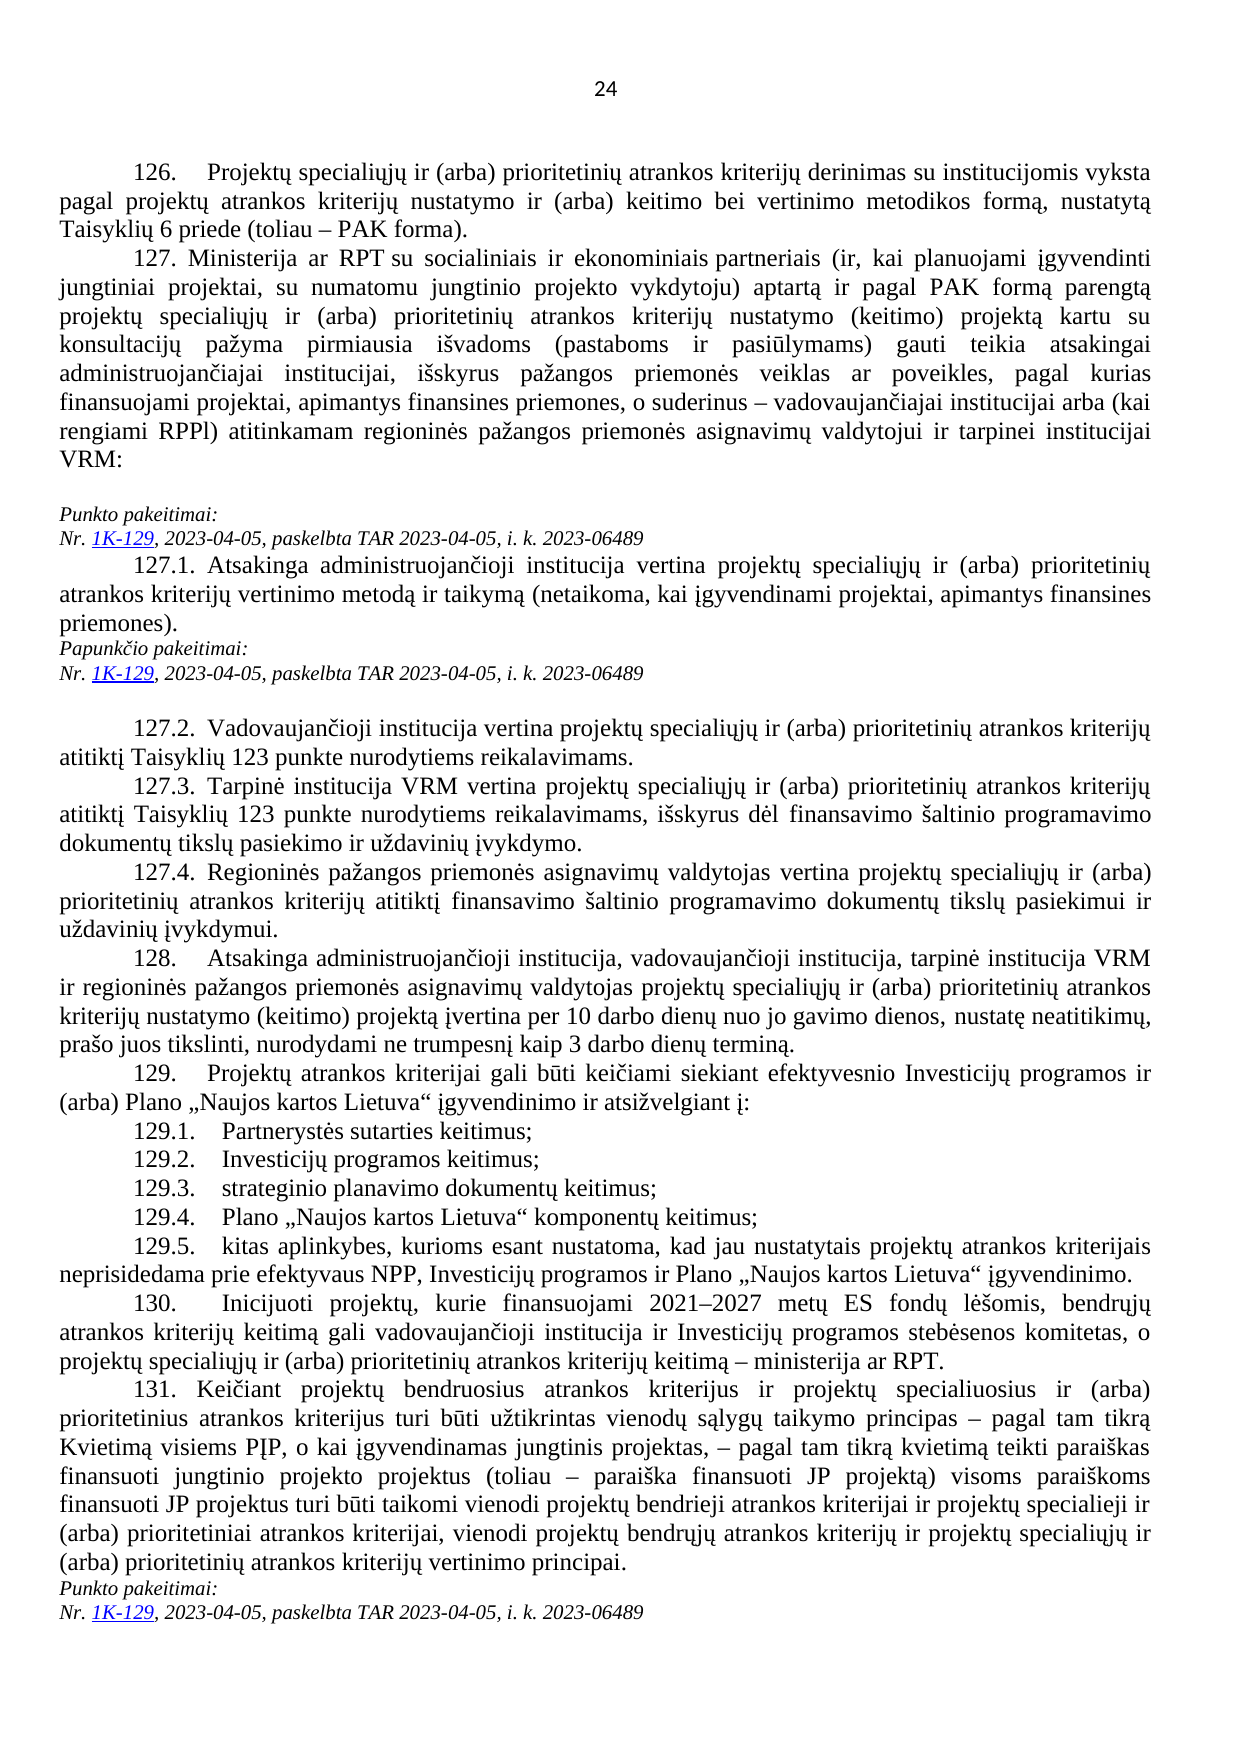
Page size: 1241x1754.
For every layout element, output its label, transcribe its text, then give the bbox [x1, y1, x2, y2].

text Nr. 1K-129, 2023-04-05, paskelbta TAR 2023-04-05, i. k. 2023-06489 [59, 1600, 1152, 1624]
text 131. Keičiant projektų bendruosius atrankos kriterijus ir projektų specialiuosius ir (arba) prioritetinius atrankos kriterijus turi būti užtikrintas vienodų sąlygų taikymo principas – pagal tam tikrą Kvietimą visiems PĮP, o kai įgyvendinamas jungtinis projektas, – pagal tam tikrą kvietimą teikti paraiškas finansuoti jungtinio projekto projektus (toliau – paraiška finansuoti JP projektą) visoms paraiškoms finansuoti JP projektus turi būti taikomi vienodi projektų bendrieji atrankos kriterijai ir projektų specialieji ir (arba) prioritetiniai atrankos kriterijai, vienodi projektų bendrųjų atrankos kriterijų ir projektų specialiųjų ir (arba) prioritetinių atrankos kriterijų vertinimo principai. [59, 1374, 1152, 1576]
text 129.5. kitas aplinkybes, kurioms esant nustatoma, kad jau nustatytais projektų atrankos kriterijais neprisidedama prie efektyvaus NPP, Investicijų programos ir Plano „Naujos kartos Lietuva“ įgyvendinimo. [59, 1231, 1152, 1288]
text 129. Projektų atrankos kriterijai gali būti keičiami siekiant efektyvesnio Investicijų programos ir (arba) Plano „Naujos kartos Lietuva“ įgyvendinimo ir atsižvelgiant į: [59, 1058, 1152, 1116]
text 127.3. Tarpinė institucija VRM vertina projektų specialiųjų ir (arba) prioritetinių atrankos kriterijų atitiktį Taisyklių 123 punkte nurodytiems reikalavimams, išskyrus dėl finansavimo šaltinio programavimo dokumentų tikslų pasiekimo ir uždavinių įvykdymo. [59, 771, 1152, 857]
text 127.4. Regioninės pažangos priemonės asignavimų valdytojas vertina projektų specialiųjų ir (arba) prioritetinių atrankos kriterijų atitiktį finansavimo šaltinio programavimo dokumentų tikslų pasiekimui ir uždavinių įvykdymui. [59, 857, 1152, 943]
text Punkto pakeitimai: [59, 1576, 1152, 1600]
text 127. Ministerija ar RPT su socialiniais ir ekonominiais partneriais (ir, kai planuojami įgyvendinti jungtiniai projektai, su numatomu jungtinio projekto vykdytoju) aptartą ir pagal PAK formą parengtą projektų specialiųjų ir (arba) prioritetinių atrankos kriterijų nustatymo (keitimo) projektą kartu su konsultacijų pažyma pirmiausia išvadoms (pastaboms ir pasiūlymams) gauti teikia atsakingai administruojančiajai institucijai, išskyrus pažangos priemonės veiklas ar poveikles, pagal kurias finansuojami projektai, apimantys finansines priemones, o suderinus – vadovaujančiajai institucijai arba (kai rengiami RPPl) atitinkamam regioninės pažangos priemonės asignavimų valdytojui ir tarpinei institucijai VRM: [59, 243, 1152, 473]
text 126. Projektų specialiųjų ir (arba) prioritetinių atrankos kriterijų derinimas su institucijomis vyksta pagal projektų atrankos kriterijų nustatymo ir (arba) keitimo bei vertinimo metodikos formą, nustatytą Taisyklių 6 priede (toliau – PAK forma). [59, 157, 1152, 243]
text 129.1. Partnerystės sutarties keitimus; [59, 1116, 1152, 1144]
text 130. Inicijuoti projektų, kurie finansuojami 2021–2027 metų ES fondų lėšomis, bendrųjų atrankos kriterijų keitimą gali vadovaujančioji institucija ir Investicijų programos stebėsenos komitetas, o projektų specialiųjų ir (arba) prioritetinių atrankos kriterijų keitimą – ministerija ar RPT. [59, 1288, 1152, 1374]
text 129.4. Plano „Naujos kartos Lietuva“ komponentų keitimus; [59, 1202, 1152, 1231]
text Punkto pakeitimai: [59, 502, 1152, 526]
text 129.2. Investicijų programos keitimus; [59, 1144, 1152, 1173]
text 127.1. Atsakinga administruojančioji institucija vertina projektų specialiųjų ir (arba) prioritetinių atrankos kriterijų vertinimo metodą ir taikymą (netaikoma, kai įgyvendinami projektai, apimantys finansines priemones). [59, 550, 1152, 636]
text Nr. 1K-129, 2023-04-05, paskelbta TAR 2023-04-05, i. k. 2023-06489 [59, 526, 1152, 550]
text 127.2. Vadovaujančioji institucija vertina projektų specialiųjų ir (arba) prioritetinių atrankos kriterijų atitiktį Taisyklių 123 punkte nurodytiems reikalavimams. [59, 713, 1152, 771]
text Nr. 1K-129, 2023-04-05, paskelbta TAR 2023-04-05, i. k. 2023-06489 [59, 660, 1152, 684]
text Papunkčio pakeitimai: [59, 636, 1152, 660]
text 129.3. strateginio planavimo dokumentų keitimus; [59, 1173, 1152, 1202]
text 128. Atsakinga administruojančioji institucija, vadovaujančioji institucija, tarpinė institucija VRM ir regioninės pažangos priemonės asignavimų valdytojas projektų specialiųjų ir (arba) prioritetinių atrankos kriterijų nustatymo (keitimo) projektą įvertina per 10 darbo dienų nuo jo gavimo dienos, nustatę neatitikimų, prašo juos tikslinti, nurodydami ne trumpesnį kaip 3 darbo dienų terminą. [59, 943, 1152, 1058]
